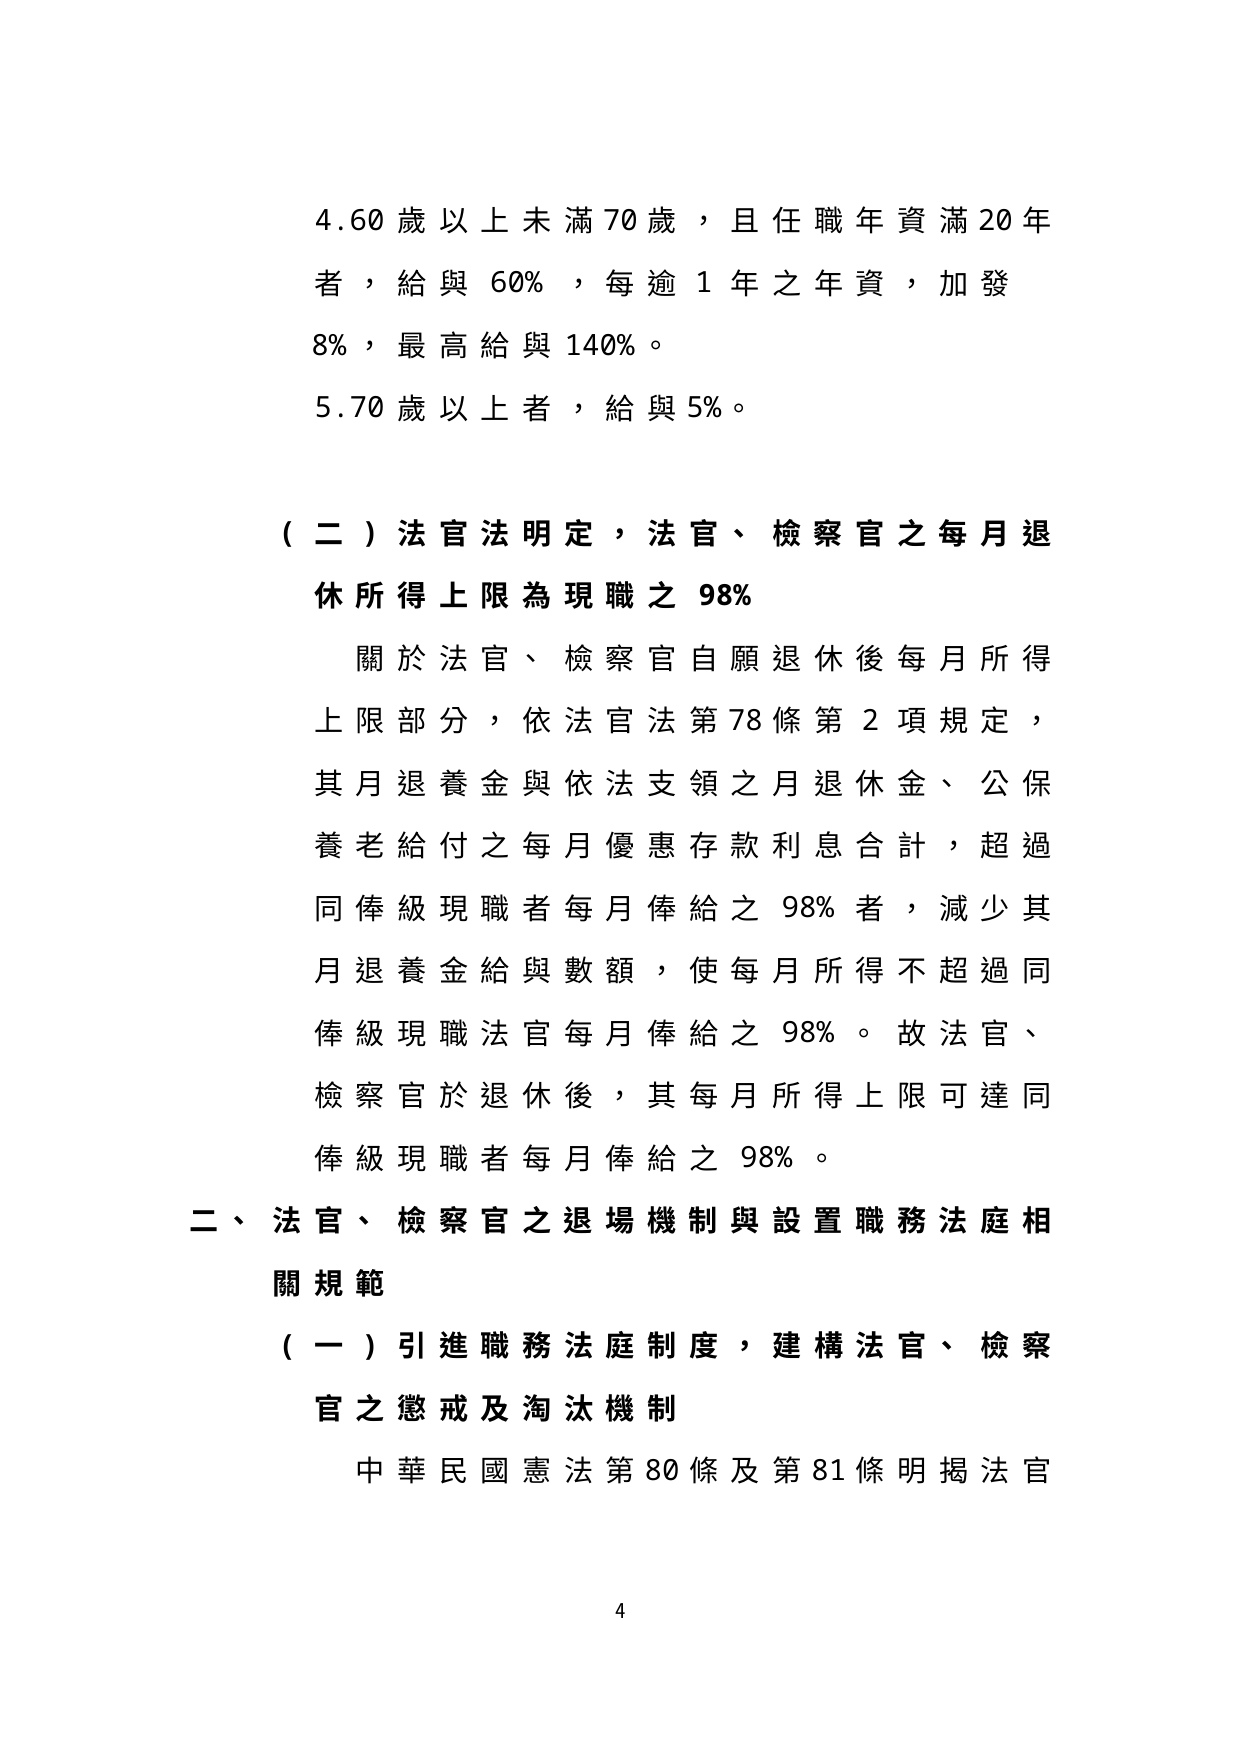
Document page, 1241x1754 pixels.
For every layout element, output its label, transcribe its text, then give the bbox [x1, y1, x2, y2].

text 5.70歲以上者，給與5%。 [271, 365, 1058, 427]
text (二)法官法明定，法官、檢察官之每月退休所得上限為現職之98% [242, 490, 1058, 615]
text 4.60歲以上未滿70歲，且任職年資滿20年者，給與60%，每逾1年之年資，加發8%，最高給與140%。 [271, 177, 1058, 365]
text 關於法官、檢察官自願退休後每月所得上限部分，依法官法第78條第2項規定，其月退養金與依法支領之月退休金、公保養老給付之每月優惠存款利息合計，超過同俸級現職者每月俸給之98%者，減少其月退養金給與數額，使每月所得不超過同俸級現職法官每月俸給之98%。故法官、檢察官於退休後，其每月所得上限可達同俸級現職者每月俸給之98%。 [271, 615, 1058, 1177]
text 二、法官、檢察官之退場機制與設置職務法庭相關規範 [183, 1177, 1058, 1302]
text (一)引進職務法庭制度，建構法官、檢察官之懲戒及淘汰機制 [242, 1302, 1058, 1427]
text 中華民國憲法第80條及第81條明揭法官獨立審判及身分保障，與一般公務員上命下從之性質有別，為區隔二者之分界，及建構法官懲戒與退場機制之正當法律程序，爰參考德、奧立法例，引進職務法庭制度，於法官法「第7章 職務法庭」之第47條至第70條等，明定關於法官之懲戒及淘汰相關規範，期藉由有效、適當之職務監督，並得以淘汰不適任者，以落實維護人民之訴訟權益及司法公信力。司法院遂依法官法第47條規定，於其下設置職務法庭，並自101年7月6日起揭牌運作，專責審理法官、檢察官之懲戒案件等。 [271, 1427, 1058, 1490]
